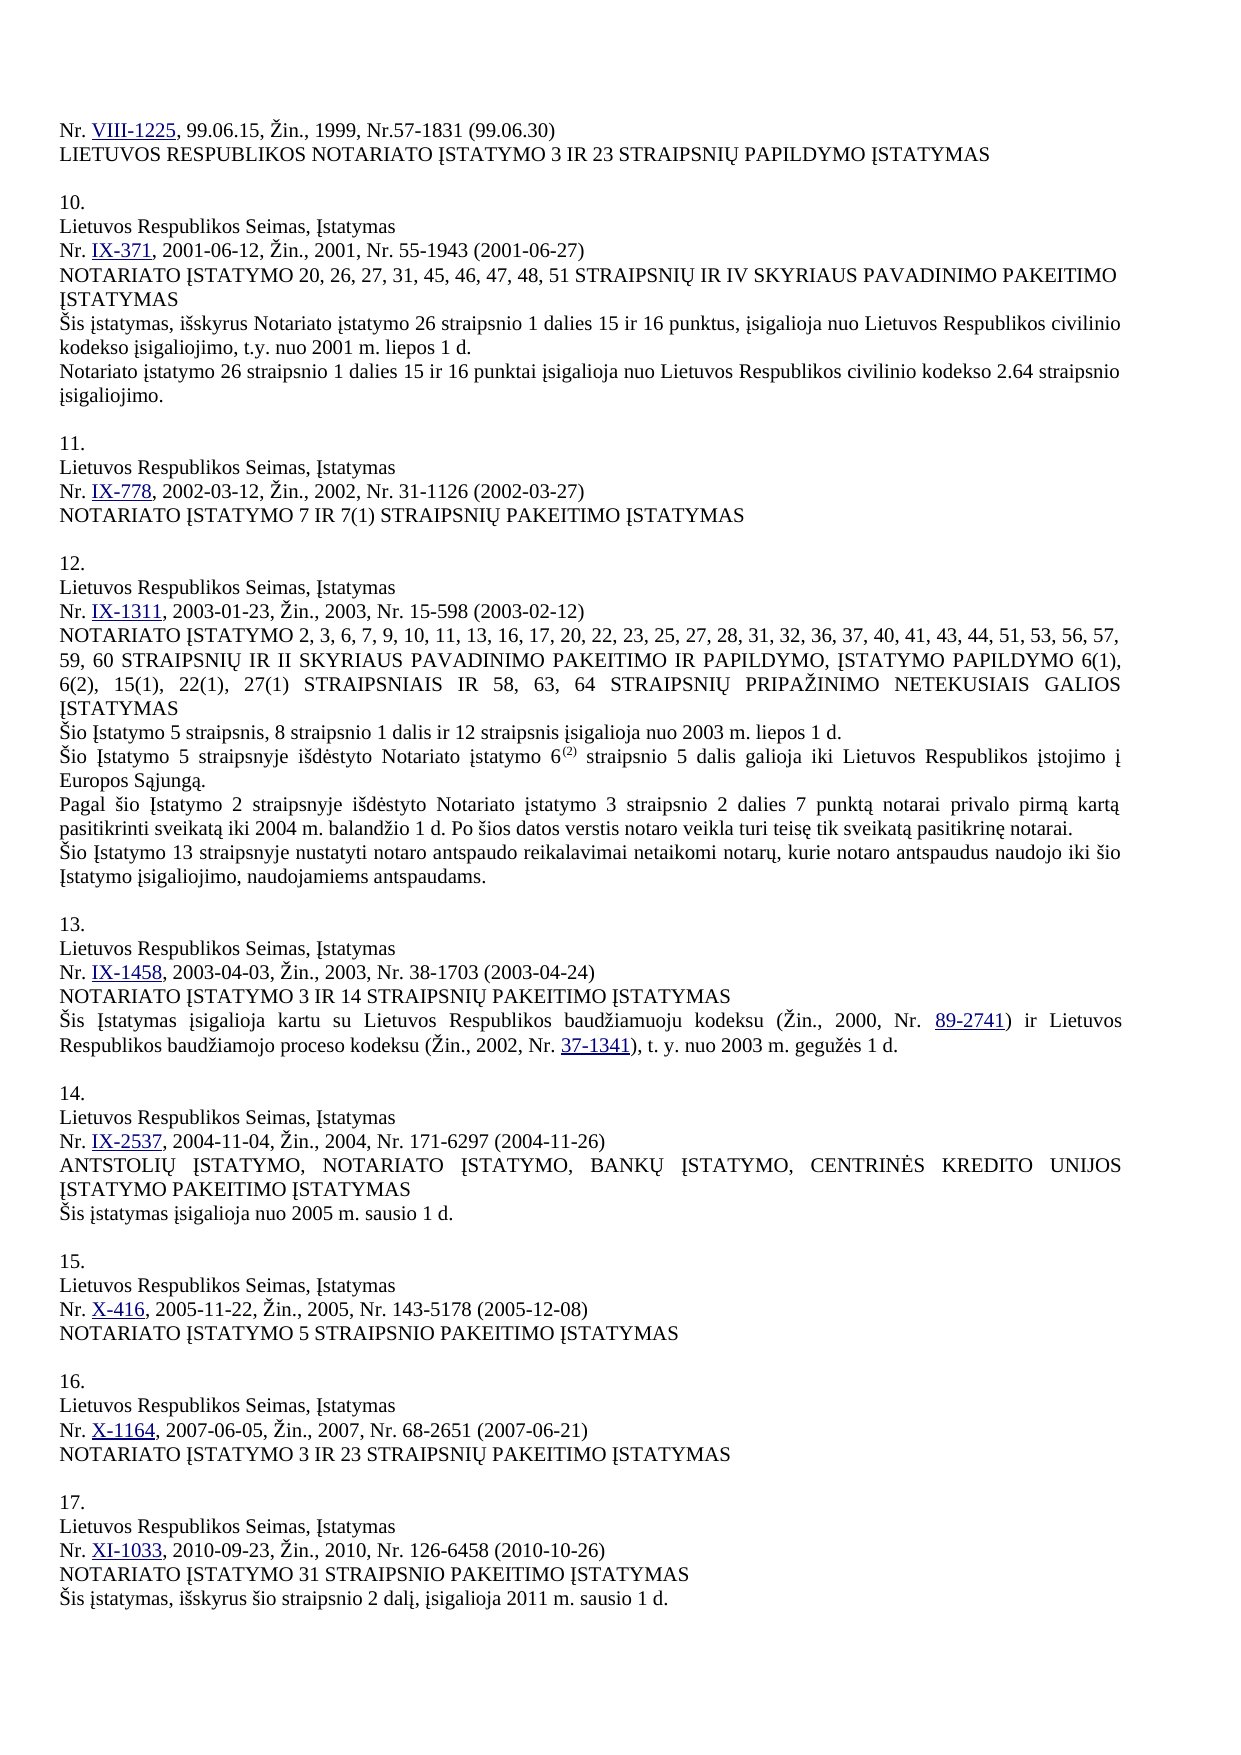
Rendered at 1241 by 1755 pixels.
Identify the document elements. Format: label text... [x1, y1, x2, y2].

text Nr. IX-1458, 2003-04-03, Žin., 2003, Nr. 38-1703 (2003-04-24) [59, 960, 1122, 984]
text Notariato įstatymo 26 straipsnio 1 dalies 15 ir 16 punktai įsigalioja nuo Lietuvos Respublikos civilinio kodekso 2.64 straipsnio įsigaliojimo. [59, 359, 1122, 407]
text Šio Įstatymo 5 straipsnis, 8 straipsnio 1 dalis ir 12 straipsnis įsigalioja nuo 2003 m. liepos 1 d. [59, 720, 1122, 744]
text NOTARIATO ĮSTATYMO 20, 26, 27, 31, 45, 46, 47, 48, 51 STRAIPSNIŲ IR IV SKYRIAUS PAVADINIMO PAKEITIMO ĮSTATYMAS [59, 262, 1122, 311]
text 10. [59, 190, 1122, 214]
text NOTARIATO ĮSTATYMO 3 IR 23 STRAIPSNIŲ PAKEITIMO ĮSTATYMAS [59, 1442, 1122, 1466]
text NOTARIATO ĮSTATYMO 3 IR 14 STRAIPSNIŲ PAKEITIMO ĮSTATYMAS [59, 984, 1122, 1008]
text Nr. X-416, 2005-11-22, Žin., 2005, Nr. 143-5178 (2005-12-08) [59, 1297, 1122, 1321]
text 15. [59, 1249, 1122, 1273]
text Nr. VIII-1225, 99.06.15, Žin., 1999, Nr.57-1831 (99.06.30) [59, 118, 1122, 142]
text Lietuvos Respublikos Seimas, Įstatymas [59, 455, 1122, 479]
text 17. [59, 1490, 1122, 1514]
text NOTARIATO ĮSTATYMO 7 IR 7(1) STRAIPSNIŲ PAKEITIMO ĮSTATYMAS [59, 503, 1122, 527]
text NOTARIATO ĮSTATYMO 2, 3, 6, 7, 9, 10, 11, 13, 16, 17, 20, 22, 23, 25, 27, 28, 31, 32, 36, 37, 40, 41, 43, 44, 51, 53, 56, 57, 59, 60 STRAIPSNIŲ IR II SKYRIAUS PAVADINIMO PAKEITIMO IR PAPILDYMO, ĮSTATYMO PAPILDYMO 6(1), 6(2), 15(1), 22(1), 27(1) STRAIPSNIAIS IR 58, 63, 64 STRAIPSNIŲ PRIPAŽINIMO NETEKUSIAIS GALIOS ĮSTATYMAS [59, 623, 1122, 720]
text 13. [59, 912, 1122, 936]
text Lietuvos Respublikos Seimas, Įstatymas [59, 936, 1122, 960]
text Lietuvos Respublikos Seimas, Įstatymas [59, 1273, 1122, 1297]
text Nr. IX-371, 2001-06-12, Žin., 2001, Nr. 55-1943 (2001-06-27) [59, 238, 1122, 262]
text Šis įstatymas įsigalioja nuo 2005 m. sausio 1 d. [59, 1201, 1122, 1225]
list Šis įstatymas, išskyrus šio straipsnio 2 dalį, įsigalioja 2011 m. sausio 1 d. [59, 1586, 1122, 1610]
text ANTSTOLIŲ ĮSTATYMO, NOTARIATO ĮSTATYMO, BANKŲ ĮSTATYMO, CENTRINĖS KREDITO UNIJOS ĮSTATYMO PAKEITIMO ĮSTATYMAS [59, 1153, 1122, 1201]
text Šis įstatymas, išskyrus Notariato įstatymo 26 straipsnio 1 dalies 15 ir 16 punktus, įsigalioja nuo Lietuvos Respublikos civilinio kodekso įsigaliojimo, t.y. nuo 2001 m. liepos 1 d. [59, 311, 1122, 359]
text LIETUVOS RESPUBLIKOS NOTARIATO ĮSTATYMO 3 IR 23 STRAIPSNIŲ PAPILDYMO ĮSTATYMAS [59, 142, 1122, 166]
text Nr. IX-1311, 2003-01-23, Žin., 2003, Nr. 15-598 (2003-02-12) [59, 599, 1122, 623]
text 14. [59, 1081, 1122, 1105]
text Šio Įstatymo 5 straipsnyje išdėstyto Notariato įstatymo 6(2) straipsnio 5 dalis galioja iki Lietuvos Respublikos įstojimo į Europos Sąjungą. [59, 744, 1122, 792]
text Lietuvos Respublikos Seimas, Įstatymas [59, 1514, 1122, 1538]
text Šio Įstatymo 13 straipsnyje nustatyti notaro antspaudo reikalavimai netaikomi notarų, kurie notaro antspaudus naudojo iki šio Įstatymo įsigaliojimo, naudojamiems antspaudams. [59, 840, 1122, 888]
text Lietuvos Respublikos Seimas, Įstatymas [59, 575, 1122, 599]
text 12. [59, 551, 1122, 575]
text NOTARIATO ĮSTATYMO 31 STRAIPSNIO PAKEITIMO ĮSTATYMAS [59, 1562, 1122, 1586]
text NOTARIATO ĮSTATYMO 5 STRAIPSNIO PAKEITIMO ĮSTATYMAS [59, 1321, 1122, 1345]
text Šis Įstatymas įsigalioja kartu su Lietuvos Respublikos baudžiamuoju kodeksu (Žin., 2000, Nr. 89-2741) ir Lietuvos Respublikos baudžiamojo proceso kodeksu (Žin., 2002, Nr. 37-1341), t. y. nuo 2003 m. gegužės 1 d. [59, 1008, 1122, 1057]
text Pagal šio Įstatymo 2 straipsnyje išdėstyto Notariato įstatymo 3 straipsnio 2 dalies 7 punktą notarai privalo pirmą kartą pasitikrinti sveikatą iki 2004 m. balandžio 1 d. Po šios datos verstis notaro veikla turi teisę tik sveikatą pasitikrinę notarai. [59, 792, 1122, 840]
text Nr. IX-2537, 2004-11-04, Žin., 2004, Nr. 171-6297 (2004-11-26) [59, 1129, 1122, 1153]
text Lietuvos Respublikos Seimas, Įstatymas [59, 214, 1122, 238]
text Lietuvos Respublikos Seimas, Įstatymas [59, 1105, 1122, 1129]
text Nr. XI-1033, 2010-09-23, Žin., 2010, Nr. 126-6458 (2010-10-26) [59, 1538, 1122, 1562]
text Lietuvos Respublikos Seimas, Įstatymas [59, 1393, 1122, 1417]
text 11. [59, 431, 1122, 455]
text Nr. X-1164, 2007-06-05, Žin., 2007, Nr. 68-2651 (2007-06-21) [59, 1417, 1122, 1442]
text 16. [59, 1369, 1122, 1393]
text Nr. IX-778, 2002-03-12, Žin., 2002, Nr. 31-1126 (2002-03-27) [59, 479, 1122, 503]
